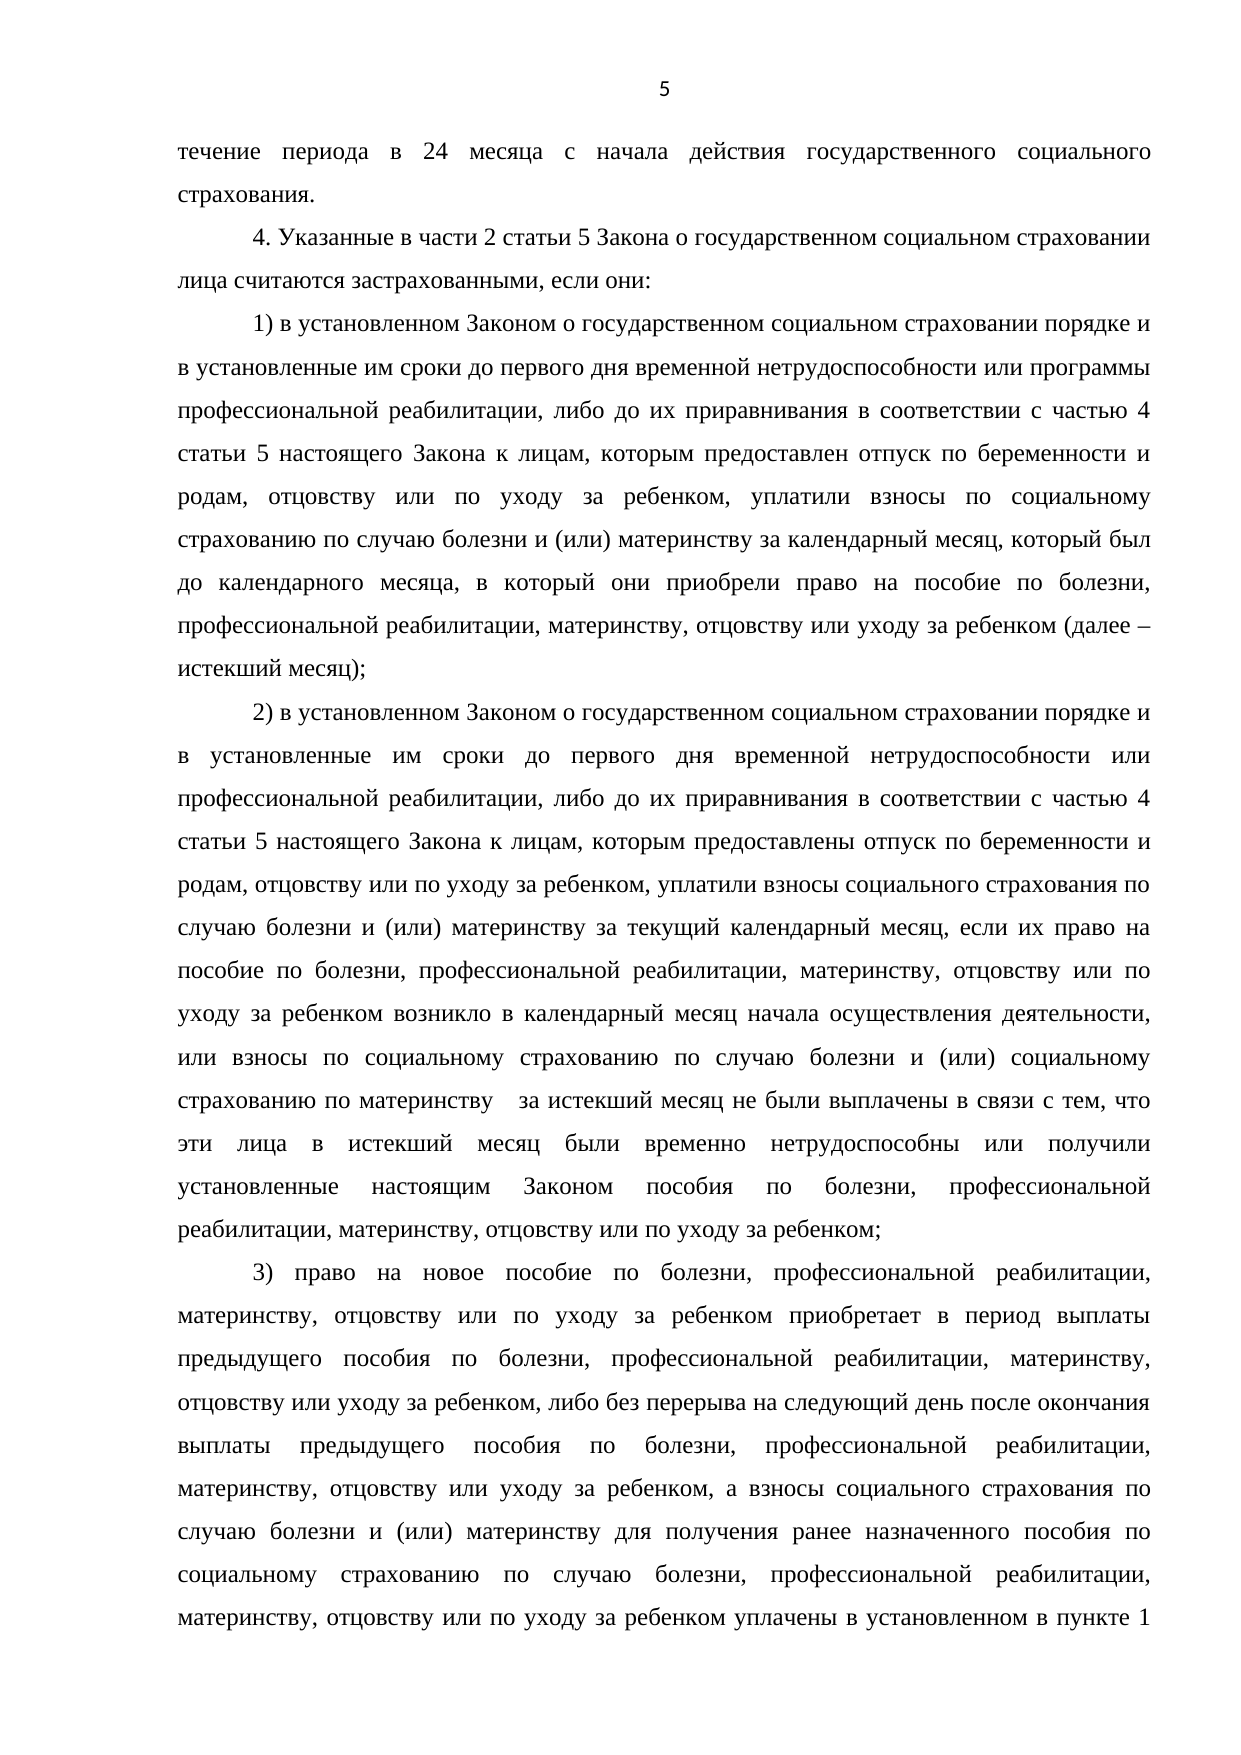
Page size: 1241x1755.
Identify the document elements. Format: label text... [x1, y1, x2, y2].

text 2) в установленном Законом о государственном социальном страховании порядке и в установленные им сроки до первого дня временной нетрудоспособности или профессиональной реабилитации, либо до их приравнивания в соответствии с частью 4 статьи 5 настоящего Закона к лицам, которым предоставлены отпуск по беременности и родам, отцовству или по уходу за ребенком, уплатили взносы социального страхования по случаю болезни и (или) материнству за текущий календарный месяц, если их право на пособие по болезни, профессиональной реабилитации, материнству, отцовству или по уходу за ребенком возникло в календарный месяц начала осуществления деятельности, или взносы по социальному страхованию по случаю болезни и (или) социальному страхованию по материнству за истекший месяц не были выплачены в связи с тем, что эти лица в истекший месяц были временно нетрудоспособны или получили установленные настоящим Законом пособия по болезни, профессиональной реабилитации, материнству, отцовству или по уходу за ребенком; [177, 697, 1152, 1243]
text течение периода в 24 месяца с начала действия государственного социального страхования. [177, 136, 1152, 208]
text 1) в установленном Законом о государственном социальном страховании порядке и в установленные им сроки до первого дня временной нетрудоспособности или программы профессиональной реабилитации, либо до их приравнивания в соответствии с частью 4 статьи 5 настоящего Закона к лицам, которым предоставлен отпуск по беременности и родам, отцовству или по уходу за ребенком, уплатили взносы по социальному страхованию по случаю болезни и (или) материнству за календарный месяц, который был до календарного месяца, в который они приобрели право на пособие по болезни, профессиональной реабилитации, материнству, отцовству или уходу за ребенком (далее – истекший месяц); [177, 308, 1152, 682]
text 4. Указанные в части 2 статьи 5 Закона о государственном социальном страховании лица считаются застрахованными, если они: [177, 222, 1152, 294]
text 3) право на новое пособие по болезни, профессиональной реабилитации, материнству, отцовству или по уходу за ребенком приобретает в период выплаты предыдущего пособия по болезни, профессиональной реабилитации, материнству, отцовству или уходу за ребенком, либо без перерыва на следующий день после окончания выплаты предыдущего пособия по болезни, профессиональной реабилитации, материнству, отцовству или уходу за ребенком, а взносы социального страхования по случаю болезни и (или) материнству для получения ранее назначенного пособия по социальному страхованию по случаю болезни, профессиональной реабилитации, материнству, отцовству или по уходу за ребенком уплачены в установленном в пункте 1 [177, 1257, 1152, 1631]
